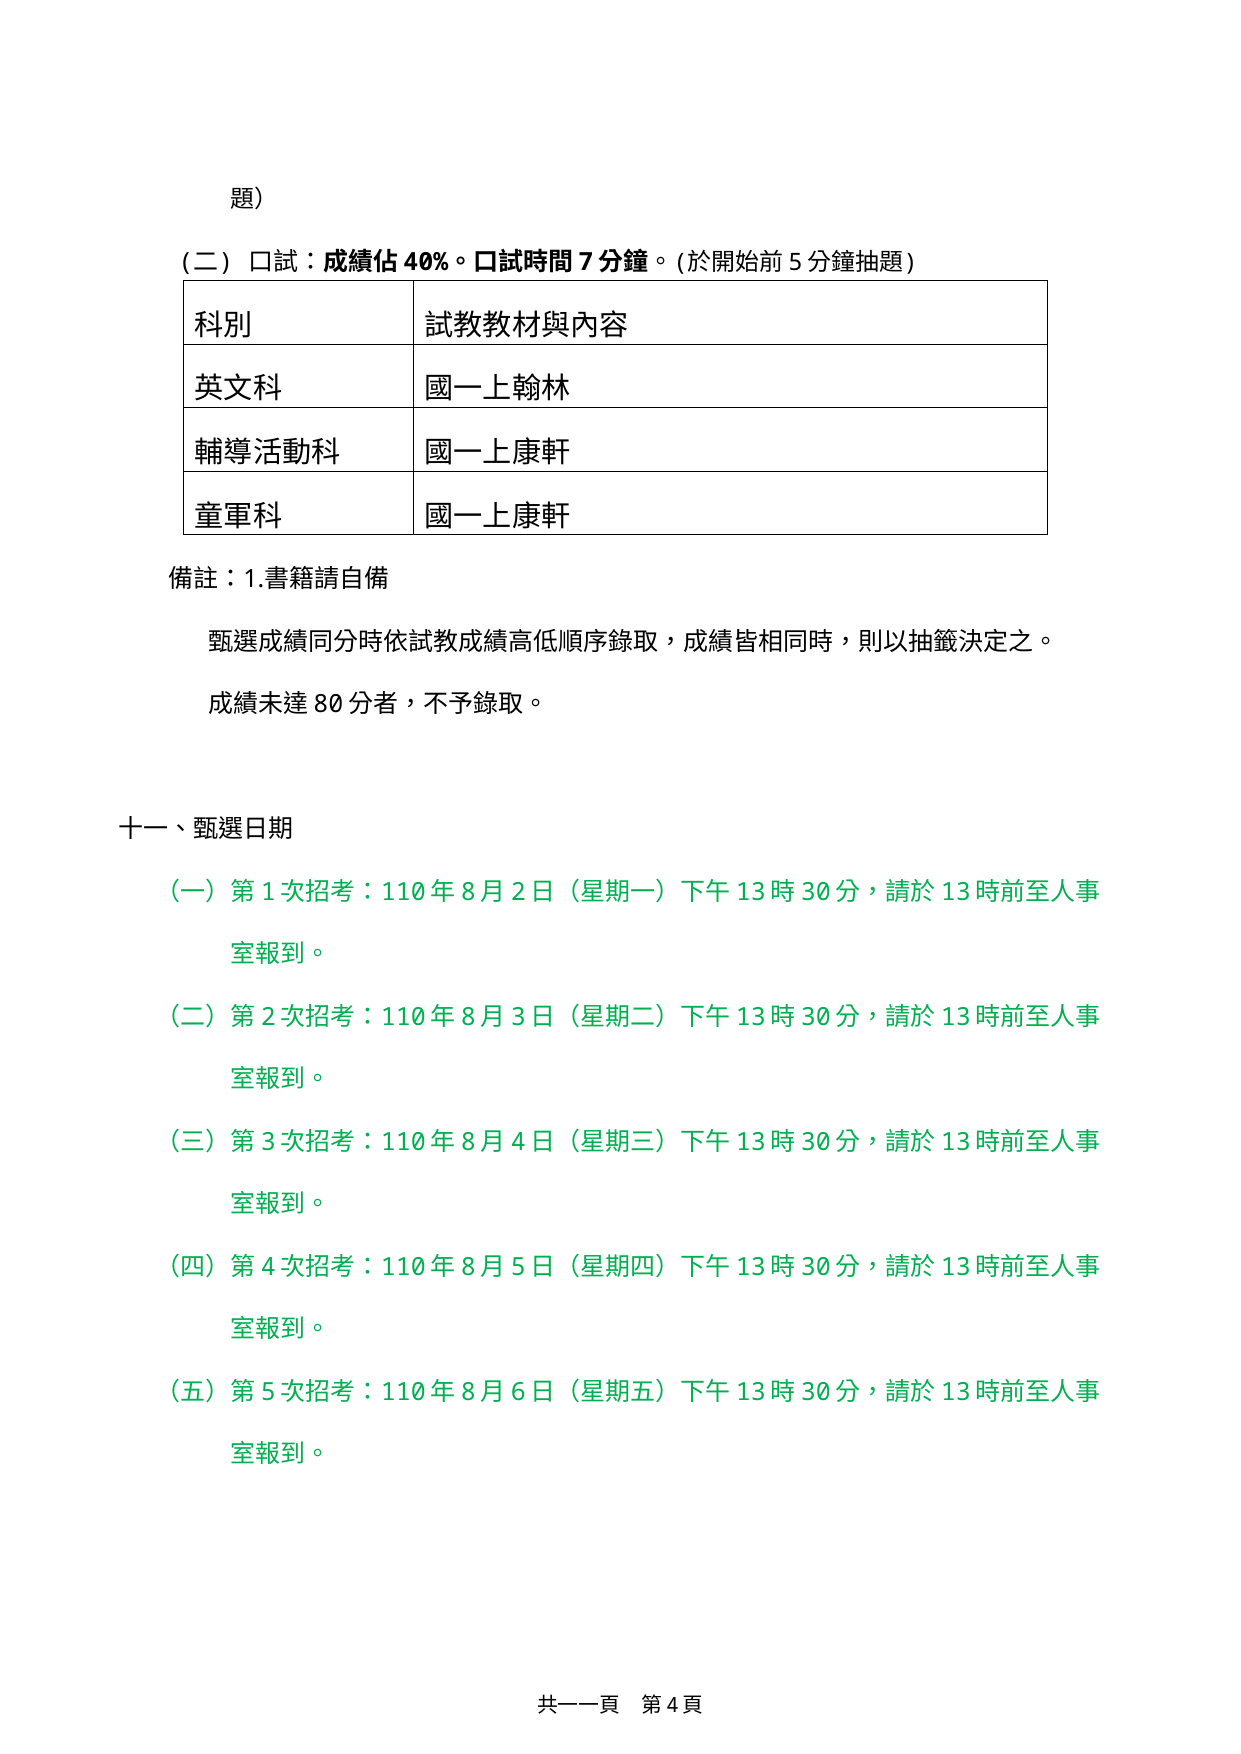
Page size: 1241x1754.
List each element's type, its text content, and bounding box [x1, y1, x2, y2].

text 題） [118, 155, 1122, 217]
text (二) 口試：成績佔40%。口試時間7分鐘。(於開始前5分鐘抽題) [118, 217, 1122, 280]
text （三）第3次招考：110年8月4日（星期三）下午13時30分，請於13時前至人事室報到。 [156, 1098, 1122, 1223]
text （二）第2次招考：110年8月3日（星期二）下午13時30分，請於13時前至人事室報到。 [156, 973, 1122, 1098]
text 甄選成績同分時依試教成績高低順序錄取，成績皆相同時，則以抽籤決定之。 [118, 598, 1122, 660]
table_header 試教教材與內容 [414, 281, 1047, 343]
text （四）第4次招考：110年8月5日（星期四）下午13時30分，請於13時前至人事室報到。 [156, 1223, 1122, 1348]
text （五）第5次招考：110年8月6日（星期五）下午13時30分，請於13時前至人事室報到。 [156, 1348, 1122, 1473]
table_cell 國一上康軒 [414, 472, 1047, 534]
table_cell 童軍科 [184, 472, 413, 534]
text 成績未達80分者，不予錄取。 [118, 660, 1122, 723]
text 十一、甄選日期 [118, 785, 1122, 848]
text （一）第1次招考：110年8月2日（星期一）下午13時30分，請於13時前至人事室報到。 [156, 848, 1122, 973]
text 備註：1.書籍請自備 [168, 535, 1122, 598]
table_cell 國一上翰林 [414, 345, 1047, 407]
table_cell 英文科 [184, 345, 413, 407]
table_header 科別 [184, 281, 413, 343]
table_cell 國一上康軒 [414, 408, 1047, 471]
table_cell 輔導活動科 [184, 408, 413, 471]
